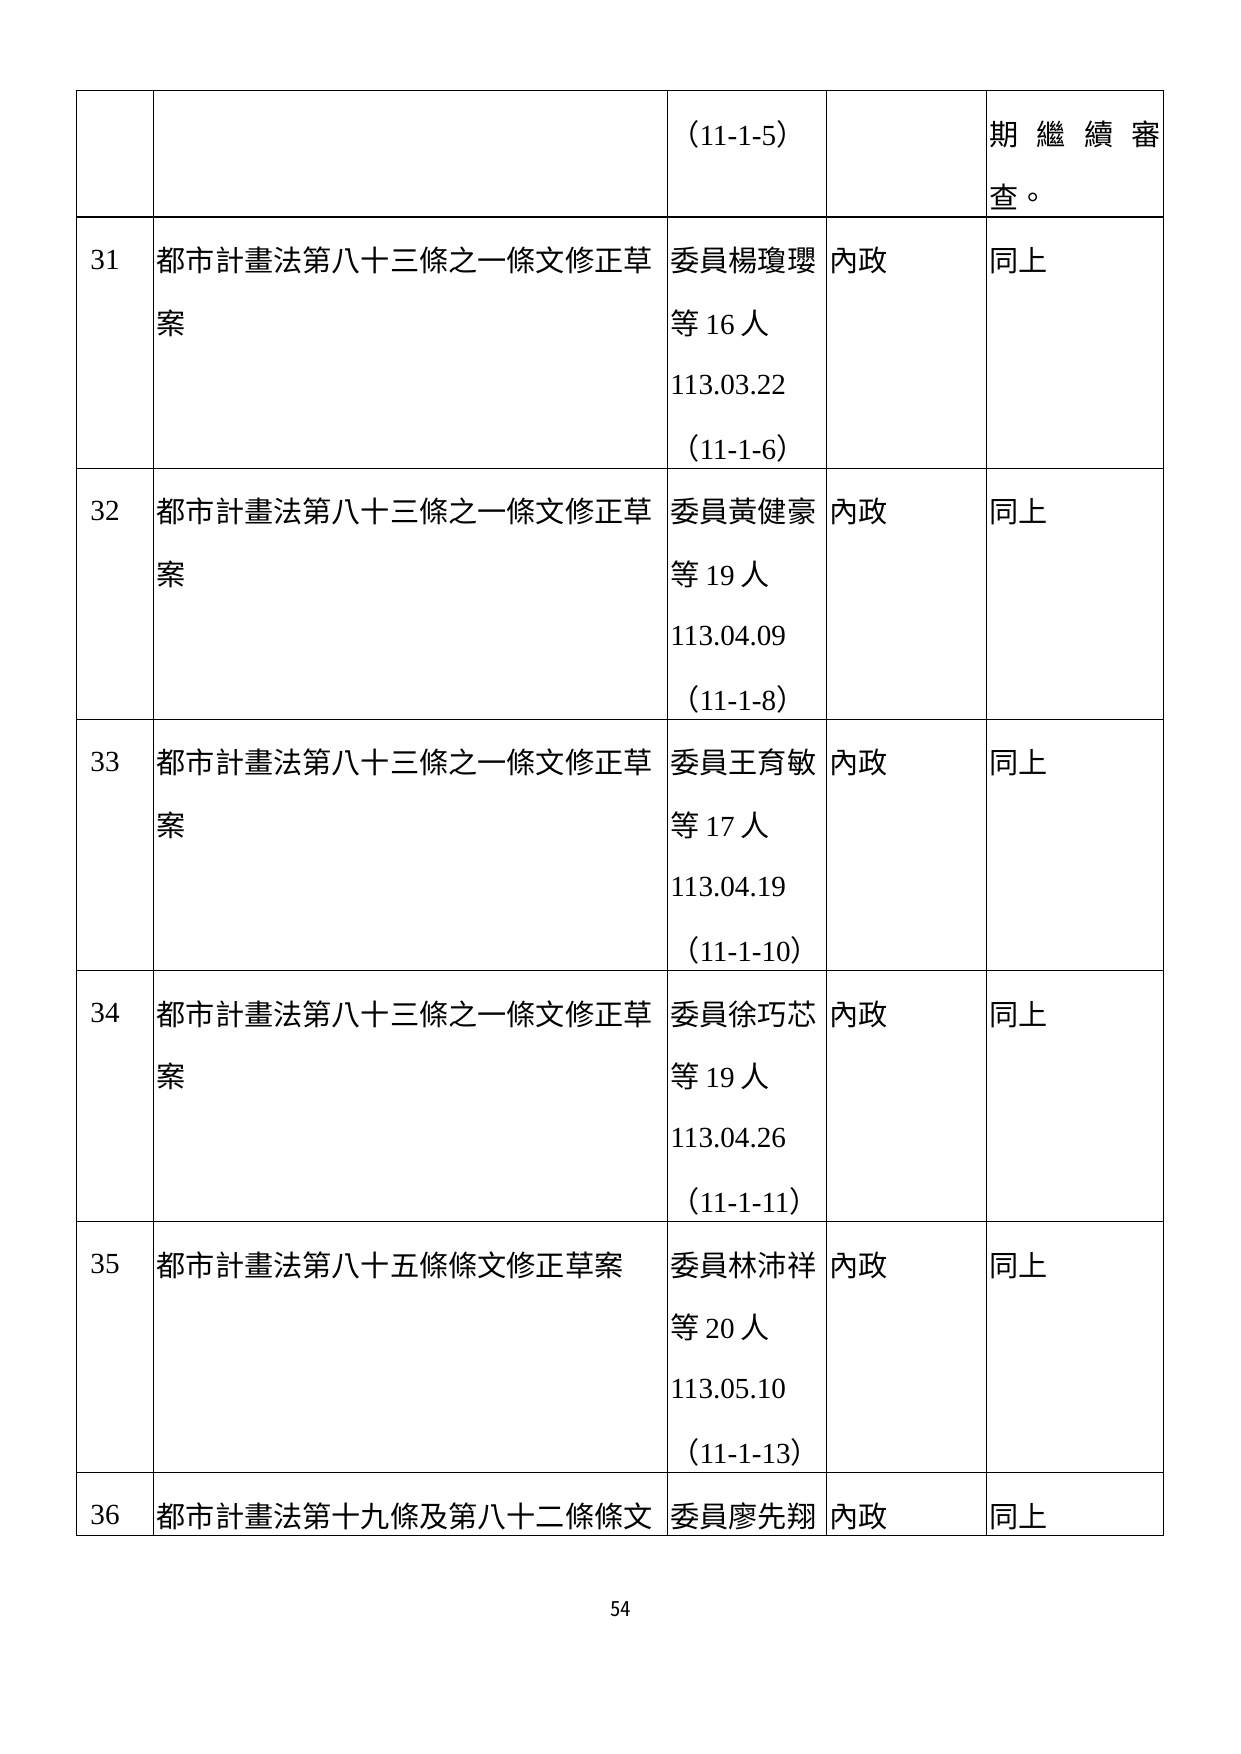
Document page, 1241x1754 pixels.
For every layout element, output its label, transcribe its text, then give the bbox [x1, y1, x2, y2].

table_cell 委員徐巧芯等19人 113.04.26 （11-1-11） [668, 971, 826, 1221]
table_cell 都市計畫法第八十三條之一條文修正草案 [154, 720, 667, 969]
table_cell [77, 469, 153, 718]
table_cell [77, 720, 153, 969]
table_cell [77, 1473, 153, 1535]
table_cell [77, 971, 153, 1221]
table_cell 委員黃健豪等19人 113.04.09 （11-1-8） [668, 469, 826, 718]
table_cell 都市計畫法第八十三條之一條文修正草案 [154, 469, 667, 718]
table_cell 內政 [827, 469, 986, 718]
table_cell 委員廖先翔 [668, 1473, 826, 1535]
table_cell 內政 [827, 218, 986, 467]
table_cell 期繼續審查。 [987, 91, 1163, 216]
table_cell 委員楊瓊瓔等16人 113.03.22 （11-1-6） [668, 218, 826, 467]
table_cell 同上 [987, 218, 1163, 467]
table_cell 都市計畫法第八十三條之一條文修正草案 [154, 971, 667, 1221]
table_cell 同上 [987, 720, 1163, 969]
table_cell 內政 [827, 971, 986, 1221]
table_cell 同上 [987, 469, 1163, 718]
table_cell （11-1-5） [668, 91, 826, 216]
table_cell 都市計畫法第八十五條條文修正草案 [154, 1222, 667, 1472]
table_cell 同上 [987, 1473, 1163, 1535]
table_cell 委員王育敏等17人 113.04.19 （11-1-10） [668, 720, 826, 969]
table_cell 同上 [987, 971, 1163, 1221]
table_cell 同上 [987, 1222, 1163, 1472]
table_cell [77, 1222, 153, 1472]
table_cell 都市計畫法第八十三條之一條文修正草案 [154, 218, 667, 467]
table_cell 內政 [827, 1222, 986, 1472]
table_cell 委員林沛祥等20人 113.05.10 （11-1-13） [668, 1222, 826, 1472]
table_cell [77, 91, 153, 216]
table_cell 內政 [827, 720, 986, 969]
table_cell [77, 218, 153, 467]
table_cell [827, 91, 986, 216]
table_cell 內政 [827, 1473, 986, 1535]
table_cell [154, 91, 667, 216]
table_cell 都市計畫法第十九條及第八十二條條文 [154, 1473, 667, 1535]
